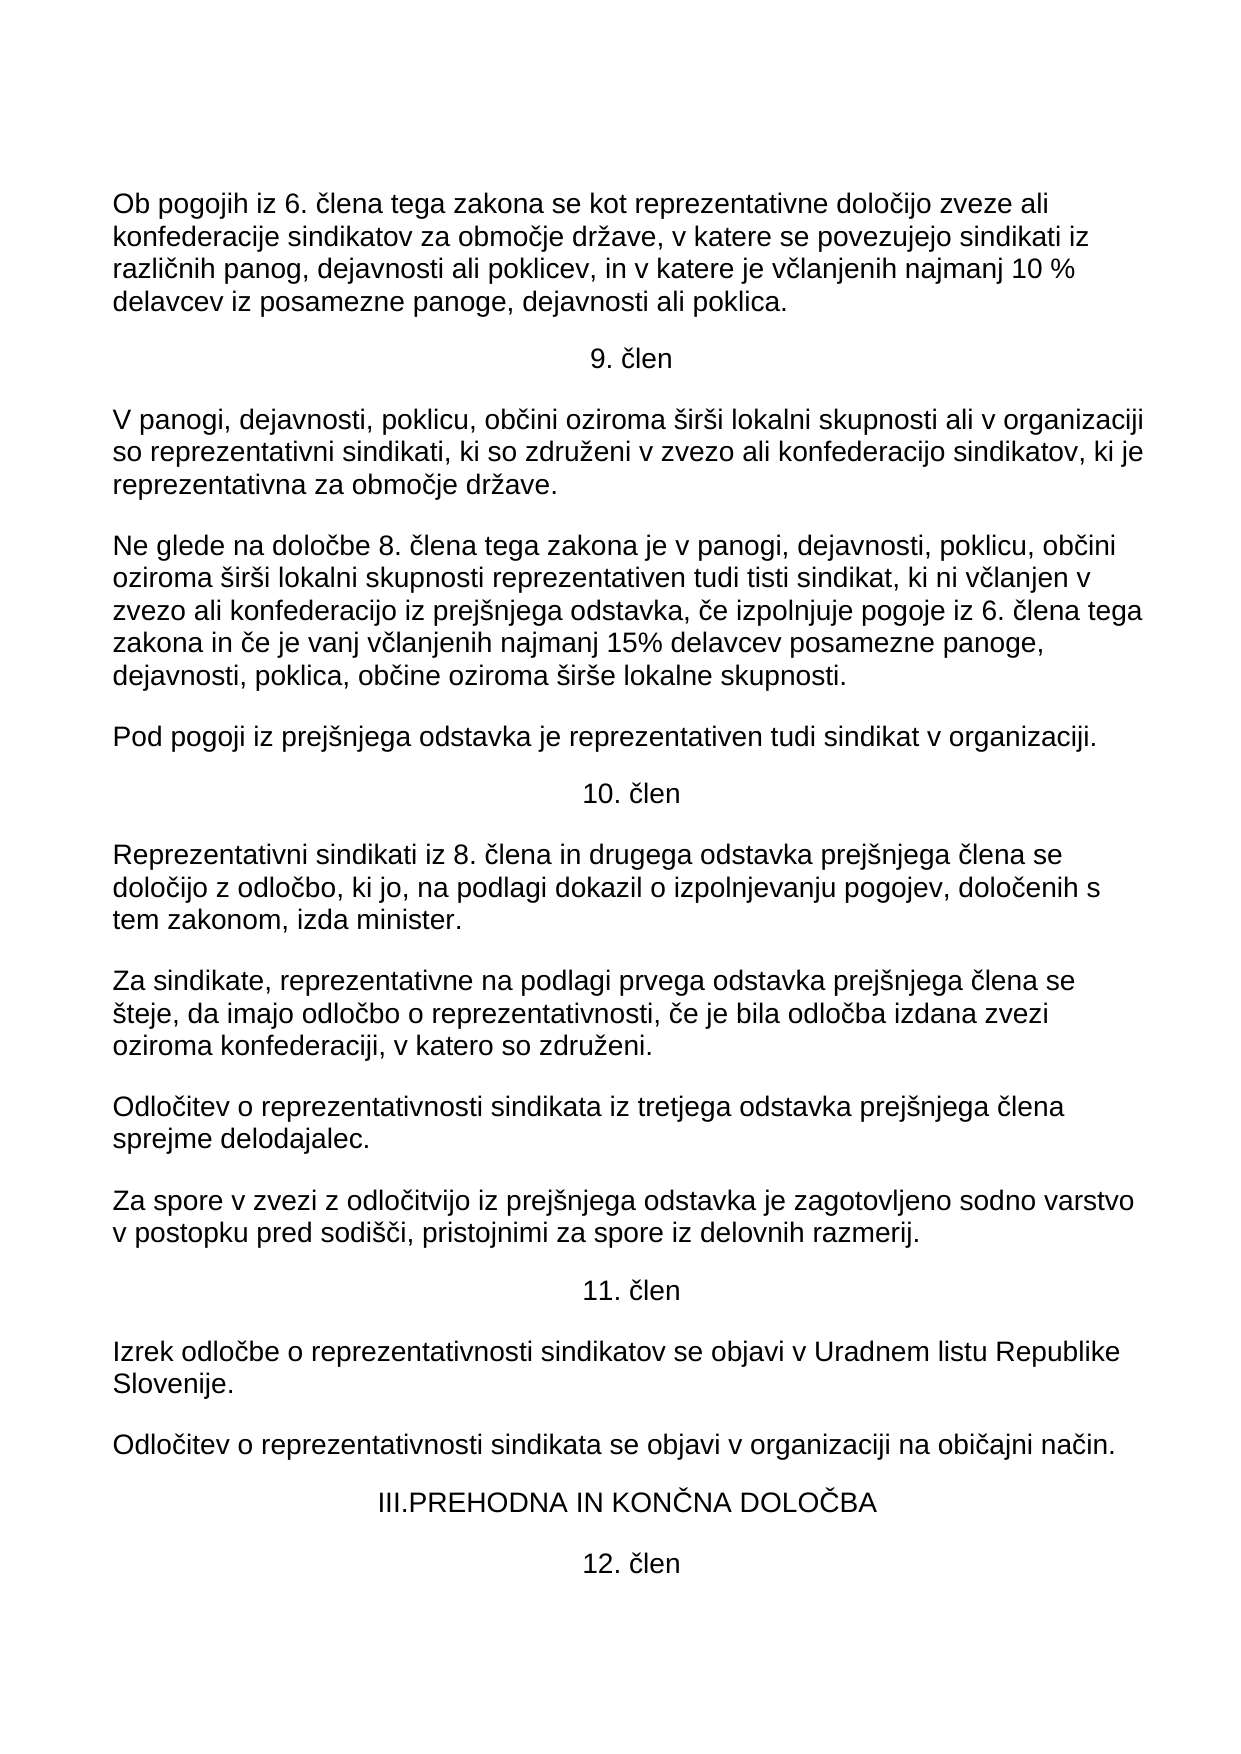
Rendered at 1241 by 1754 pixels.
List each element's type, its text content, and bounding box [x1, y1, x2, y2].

text 12. člen [112, 1547, 1150, 1579]
text 9. člen [112, 342, 1150, 374]
text Ob pogojih iz 6. člena tega zakona se kot reprezentativne določijo zveze ali konfederacije sindikatov za območje države, v katere se povezujejo sindikati iz različnih panog, dejavnosti ali poklicev, in v katere je včlanjenih najmanj 10 % delavcev iz posamezne panoge, dejavnosti ali poklica. [112, 158, 1150, 317]
text Izrek odločbe o reprezentativnosti sindikatov se objavi v Uradnem listu Republike Slovenije. Odločitev o reprezentativnosti sindikata se objavi v organizaciji na običajni način. [112, 1306, 1150, 1461]
text 10. člen [112, 777, 1150, 809]
text Reprezentativni sindikati iz 8. člena in drugega odstavka prejšnjega člena se določijo z odločbo, ki jo, na podlagi dokazil o izpolnjevanju pogojev, določenih s tem zakonom, izda minister. Za sindikate, reprezentativne na podlagi prvega odstavka prejšnjega člena se šteje, da imajo odločbo o reprezentativnosti, če je bila odločba izdana zvezi oziroma konfederaciji, v katero so združeni. Odločitev o reprezentativnosti sindikata iz tretjega odstavka prejšnjega člena sprejme delodajalec. Za spore v zvezi z odločitvijo iz prejšnjega odstavka je zagotovljeno sodno varstvo v postopku pred sodišči, pristojnimi za spore iz delovnih razmerij. [112, 809, 1150, 1248]
text III.PREHODNA IN KONČNA DOLOČBA [112, 1486, 1150, 1518]
text 11. člen [112, 1273, 1150, 1306]
text V panogi, dejavnosti, poklicu, občini oziroma širši lokalni skupnosti ali v organizaciji so reprezentativni sindikati, ki so združeni v zvezo ali konfederacijo sindikatov, ki je reprezentativna za območje države. Ne glede na določbe 8. člena tega zakona je v panogi, dejavnosti, poklicu, občini oziroma širši lokalni skupnosti reprezentativen tudi tisti sindikat, ki ni včlanjen v zvezo ali konfederacijo iz prejšnjega odstavka, če izpolnjuje pogoje iz 6. člena tega zakona in če je vanj včlanjenih najmanj 15% delavcev posamezne panoge, dejavnosti, poklica, občine oziroma širše lokalne skupnosti. Pod pogoji iz prejšnjega odstavka je reprezentativen tudi sindikat v organizaciji. [112, 374, 1150, 752]
